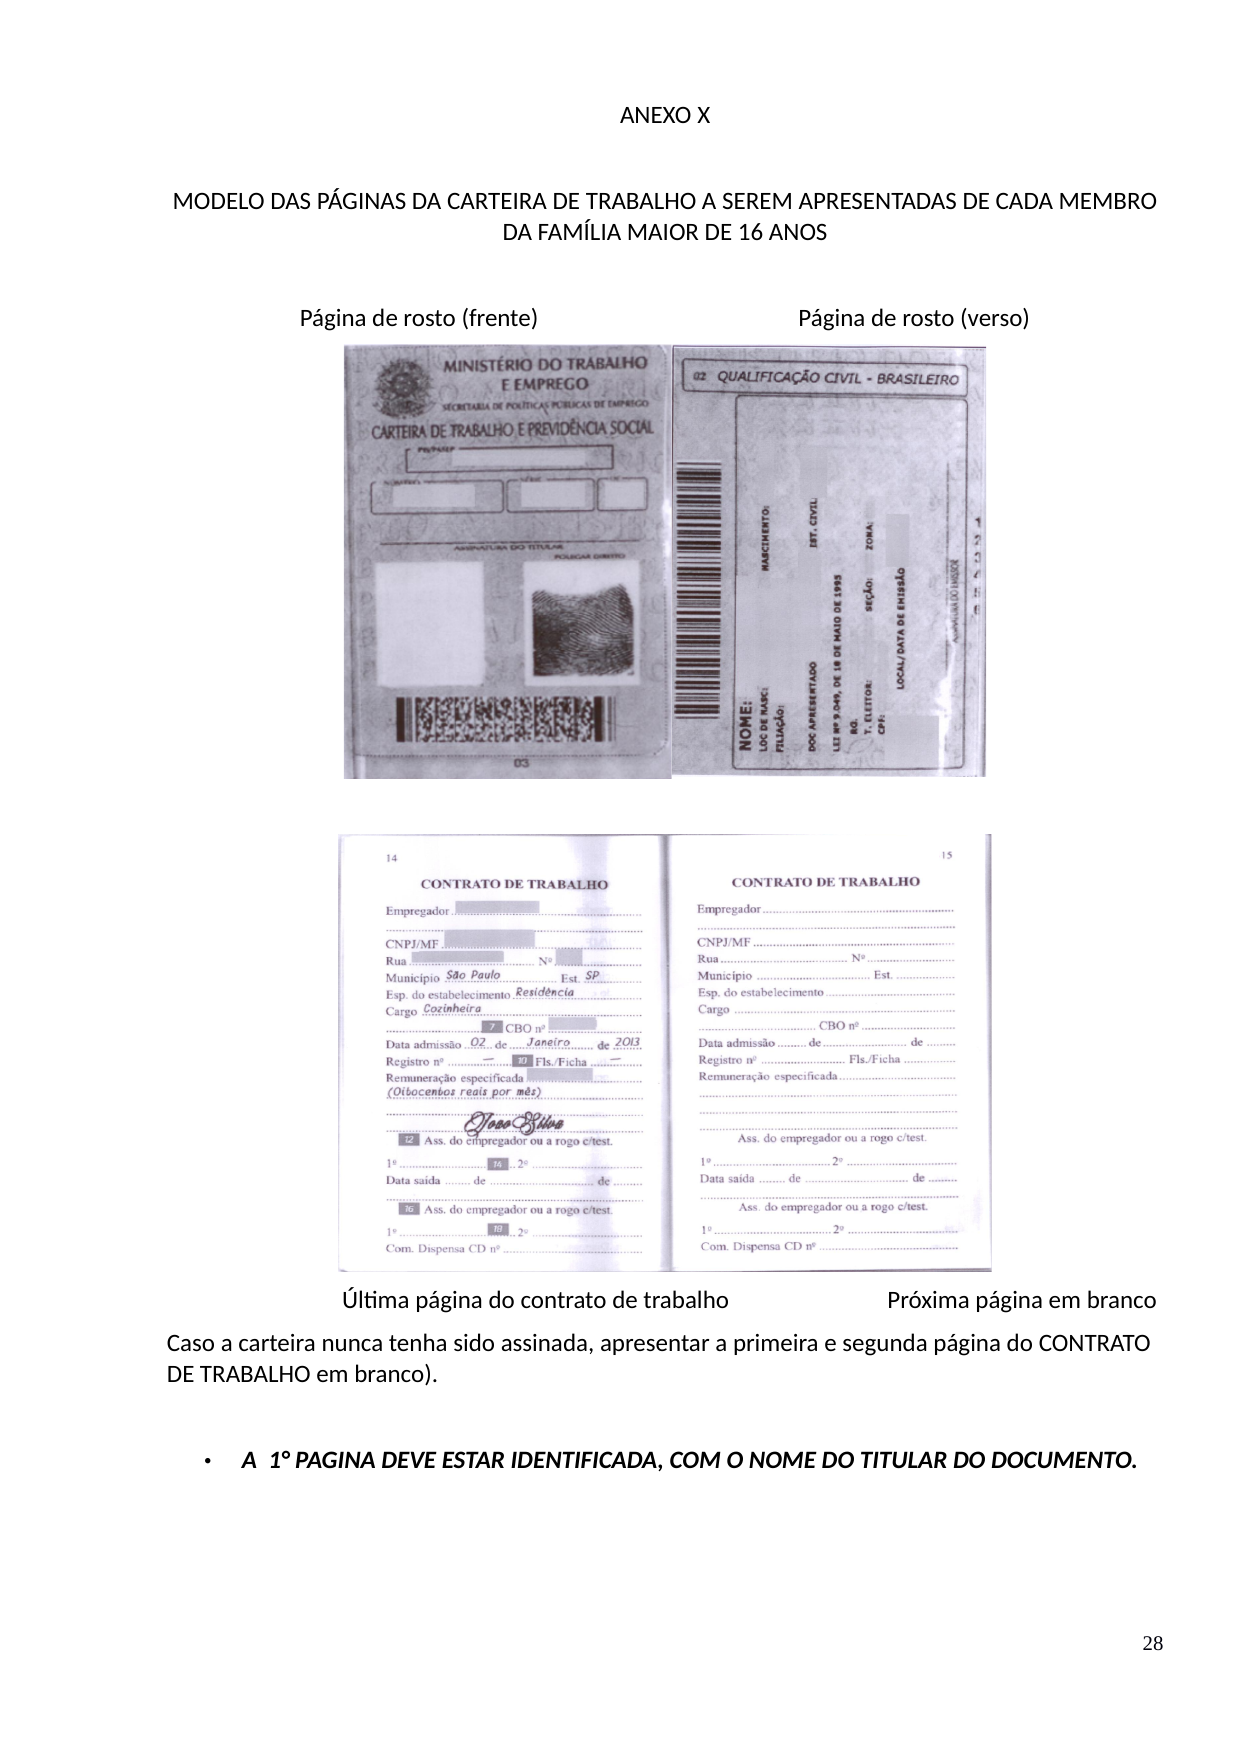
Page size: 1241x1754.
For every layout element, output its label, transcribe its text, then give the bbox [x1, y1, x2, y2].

text Caso a carteira nunca tenha sido assinada, apresentar a primeira e segunda página do CONTRATO DE TRABALHO em branco). [167, 1327, 1163, 1388]
text MODELO DAS PÁGINAS DA CARTEIRA DE TRABALHO A SEREM APRESENTADAS DE CADA MEMBRO DA FAMÍLIA MAIOR DE 16 ANOS [167, 185, 1163, 246]
text ANEXO X [167, 99, 1163, 129]
text Última página do contrato de trabalho Próxima página em branco [167, 1284, 1163, 1315]
list A 1° PAGINA DEVE ESTAR IDENTIFICADA, COM O NOME DO TITULAR DO DOCUMENTO. [204, 1444, 1163, 1474]
text Página de rosto (frente) Página de rosto (verso) [167, 302, 1163, 332]
